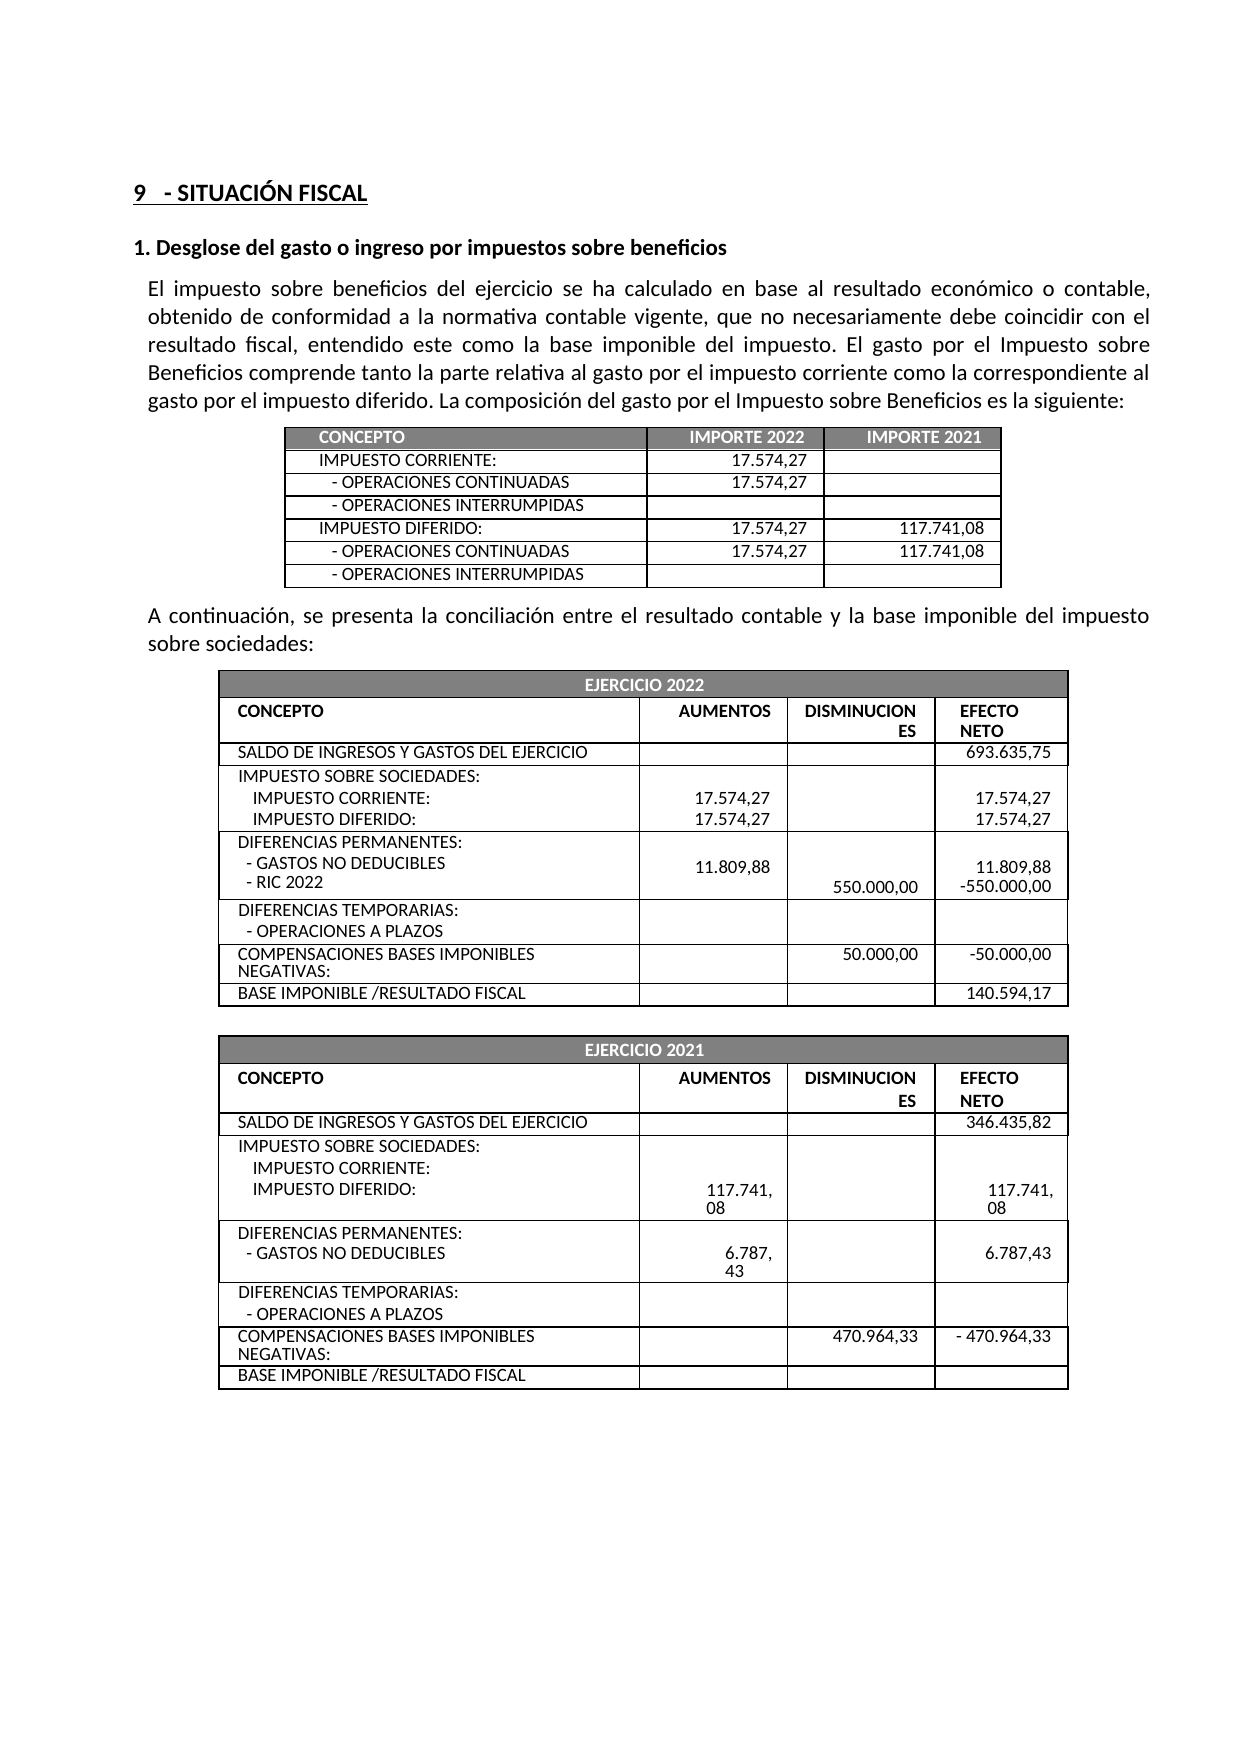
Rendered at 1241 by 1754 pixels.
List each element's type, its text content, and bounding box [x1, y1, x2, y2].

table_header EJERCICIO 2022 [220, 671, 1067, 697]
table_cell COMPENSACIONES BASES IMPONIBLES NEGATIVAS: [220, 945, 639, 982]
table_cell 117.741,08 [936, 1136, 1067, 1219]
table_cell 117.741,08 [825, 520, 1000, 541]
table_cell [825, 451, 1000, 472]
table_cell [936, 900, 1067, 944]
table_cell 693.635,75 [936, 744, 1067, 765]
table_cell 470.964,33 [788, 1328, 934, 1365]
table_cell -50.000,00 [936, 945, 1067, 982]
subtitle - SITUACIÓN FISCAL [133, 177, 1166, 208]
table_cell IMPUESTO CORRIENTE: [219, 789, 639, 810]
subtitle Desglose del gasto o ingreso por impuestos sobre beneficios [133, 233, 1166, 261]
table_cell DIFERENCIAS TEMPORARIAS: [219, 900, 639, 923]
table_cell 17.574,27 [648, 474, 823, 495]
table_cell [640, 945, 787, 982]
table_cell IMPUESTO DIFERIDO: [219, 1180, 639, 1219]
table_cell 17.574,27 [648, 542, 823, 564]
table_cell - OPERACIONES INTERRUMPIDAS [286, 565, 646, 587]
table_cell [648, 565, 823, 587]
table_cell [825, 497, 1000, 518]
table_cell DISMINUCIONES [788, 1064, 934, 1112]
table_cell AUMENTOS [640, 698, 787, 742]
table_cell [936, 766, 1067, 789]
table_cell 11.809,88 -550.000,00 [936, 832, 1067, 899]
table_cell 550.000,00 [788, 832, 934, 899]
table_cell 117.741,08 [825, 542, 1000, 564]
table_cell [788, 1136, 934, 1219]
table_cell DIFERENCIAS TEMPORARIAS: [219, 1283, 639, 1306]
table_cell [788, 1221, 934, 1282]
table_cell [788, 1283, 934, 1326]
table_cell - OPERACIONES INTERRUMPIDAS [286, 497, 646, 518]
table_cell SALDO DE INGRESOS Y GASTOS DEL EJERCICIO [220, 1114, 639, 1135]
table_cell 6.787,43 [640, 1221, 787, 1282]
table_cell CONCEPTO [220, 1064, 639, 1112]
text El impuesto sobre beneficios del ejercicio se ha calculado en base al resultado económico o contable, obtenido de conformidad a la normativa contable vigente, que no necesariamente debe coincidir con el resultado fiscal, entendido este como la base imponible del impuesto. El gasto por el Impuesto sobre Beneficios comprende tanto la parte relativa al gasto por el impuesto corriente como la correspondiente al gasto por el impuesto diferido. La composición del gasto por el Impuesto sobre Beneficios es la siguiente: [148, 274, 1152, 414]
table_cell AUMENTOS [640, 1064, 787, 1112]
table_cell 17.574,27 [648, 451, 823, 472]
table_cell IMPUESTO DIFERIDO: [286, 520, 646, 541]
table_cell IMPUESTO SOBRE SOCIEDADES: [219, 1136, 639, 1159]
table_cell - OPERACIONES A PLAZOS [219, 1306, 639, 1326]
table_cell DIFERENCIAS PERMANENTES: - GASTOS NO DEDUCIBLES - RIC 2022 [220, 832, 639, 899]
table_cell BASE IMPONIBLE /RESULTADO FISCAL [220, 984, 639, 1005]
table_cell IMPUESTO CORRIENTE: [219, 1159, 639, 1180]
table_cell SALDO DE INGRESOS Y GASTOS DEL EJERCICIO [220, 744, 639, 765]
table_cell BASE IMPONIBLE /RESULTADO FISCAL [220, 1367, 639, 1388]
table_header EJERCICIO 2021 [220, 1037, 1067, 1063]
text A continuación, se presenta la conciliación entre el resultado contable y la base imponible del impuesto sobre sociedades: [148, 601, 1152, 657]
table_cell DIFERENCIAS PERMANENTES: - GASTOS NO DEDUCIBLES [220, 1221, 639, 1282]
table_cell EFECTO NETO [936, 1064, 1067, 1112]
table_cell [640, 1283, 787, 1326]
table_cell [788, 1114, 934, 1135]
table_cell [788, 900, 934, 944]
table_cell 17.574,27 [648, 520, 823, 541]
table_cell [788, 766, 934, 831]
table_cell [936, 1367, 1067, 1388]
table_cell [936, 1283, 1067, 1326]
table_cell [640, 984, 787, 1005]
table_cell 50.000,00 [788, 945, 934, 982]
table_cell 6.787,43 [936, 1221, 1067, 1282]
table_cell - OPERACIONES A PLAZOS [219, 923, 639, 944]
table_header IMPORTE 2022 [648, 428, 823, 449]
table_cell [788, 744, 934, 765]
table_cell COMPENSACIONES BASES IMPONIBLES NEGATIVAS: [220, 1328, 639, 1365]
table_cell 17.574,27 [640, 810, 787, 831]
table_cell [640, 1367, 787, 1388]
table_cell - OPERACIONES CONTINUADAS [286, 542, 646, 564]
table_cell DISMINUCIONES [788, 698, 934, 742]
table_cell [825, 474, 1000, 495]
table_cell [640, 900, 787, 944]
table_cell 140.594,17 [936, 984, 1067, 1005]
table_header CONCEPTO [286, 428, 646, 449]
table_cell IMPUESTO SOBRE SOCIEDADES: [219, 766, 639, 789]
table_cell [640, 1328, 787, 1365]
table_cell 11.809,88 [640, 832, 787, 899]
table_cell [648, 497, 823, 518]
table_cell [788, 984, 934, 1005]
table_cell EFECTO NETO [936, 698, 1067, 742]
table_cell [640, 766, 787, 789]
table_cell IMPUESTO CORRIENTE: [286, 451, 646, 472]
table_cell [825, 565, 1000, 587]
table_header IMPORTE 2021 [825, 428, 1000, 449]
table_cell [640, 744, 787, 765]
table_cell [788, 1367, 934, 1388]
table_cell 117.741,08 [640, 1136, 787, 1219]
table_cell CONCEPTO [220, 698, 639, 742]
table_cell 346.435,82 [936, 1114, 1067, 1135]
table_cell IMPUESTO DIFERIDO: [219, 810, 639, 831]
table_cell [640, 1114, 787, 1135]
table_cell 17.574,27 [936, 810, 1067, 831]
table_cell 17.574,27 [936, 789, 1067, 810]
table_cell 17.574,27 [640, 789, 787, 810]
table_cell - 470.964,33 [936, 1328, 1067, 1365]
table_cell - OPERACIONES CONTINUADAS [286, 474, 646, 495]
